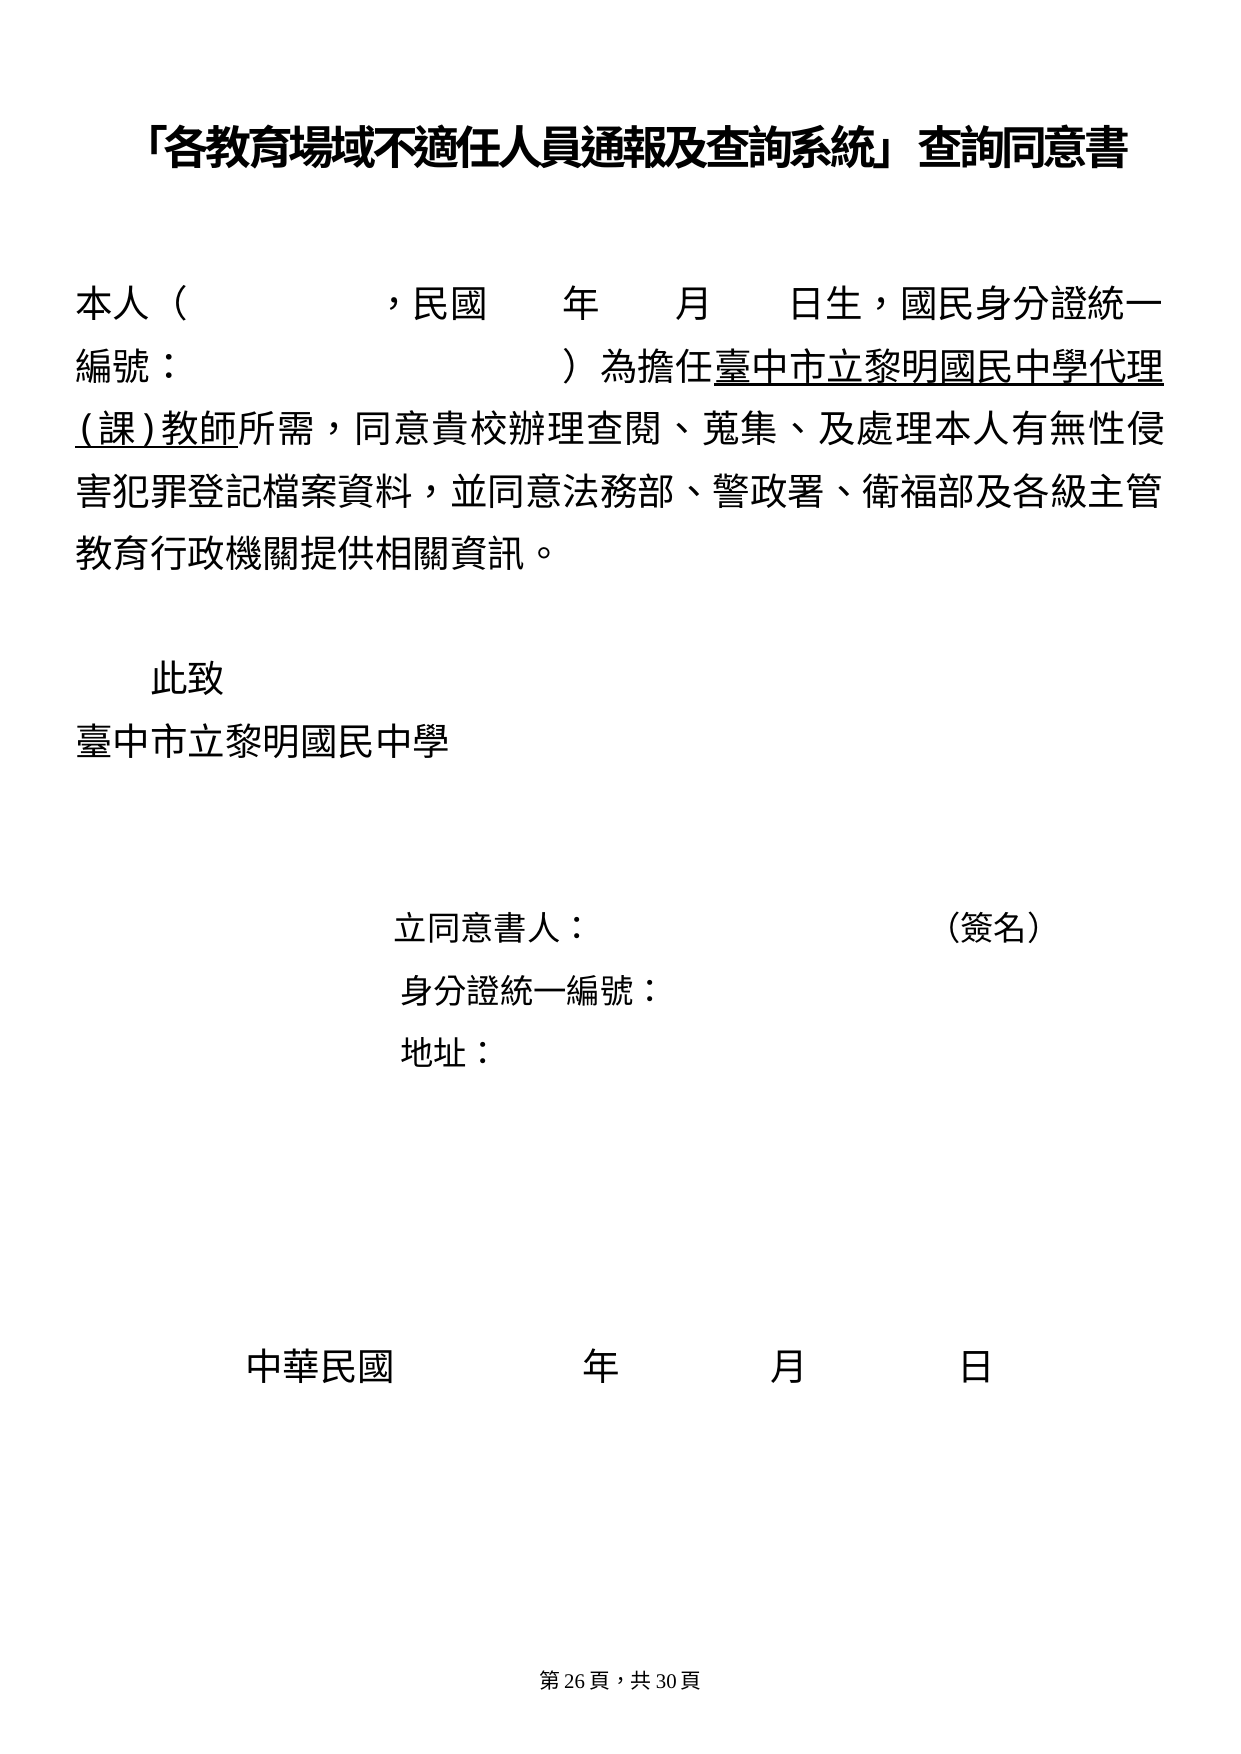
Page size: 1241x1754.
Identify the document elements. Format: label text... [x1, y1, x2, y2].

text 臺中市立黎明國民中學 [75, 697, 1165, 759]
text 地址： [75, 1009, 1165, 1072]
text 本人（ ，民國 年 月 日生，國民身分證統一編號： ）為擔任臺中市立黎明國民中學代理(課)教師所需，同意貴校辦理查閱、蒐集、及處理本人有無性侵害犯罪登記檔案資料，並同意法務部、警政署、衛福部及各級主管教育行政機關提供相關資訊。 [75, 259, 1165, 572]
text 身分證統一編號： [75, 947, 1165, 1009]
text 立同意書人： （簽名） [75, 884, 1165, 947]
text 此致 [75, 634, 1165, 697]
text 中華民國 年 月 日 [75, 1322, 1165, 1384]
text 「各教育場域不適任人員通報及查詢系統」查詢同意書 [75, 72, 1181, 197]
